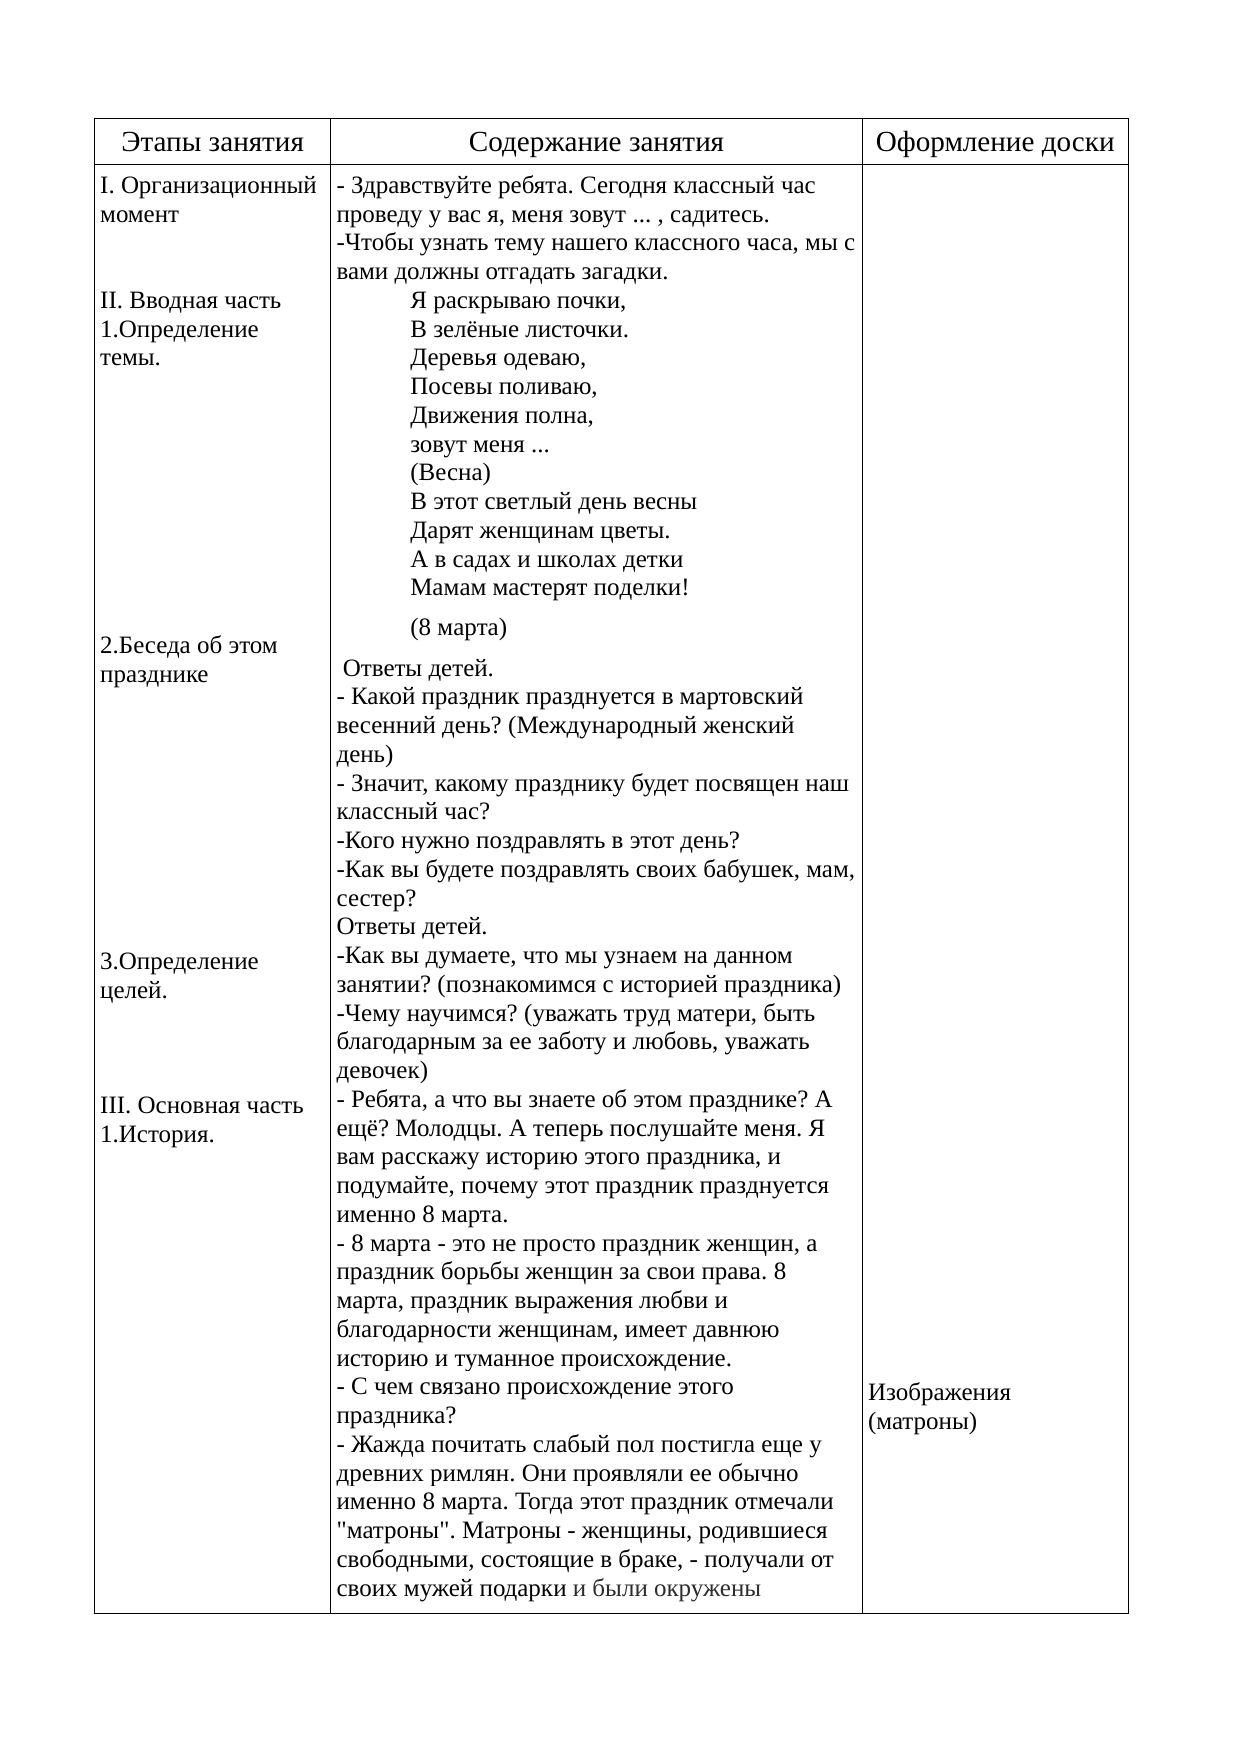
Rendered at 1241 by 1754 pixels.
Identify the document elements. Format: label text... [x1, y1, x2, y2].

table_cell - Здравствуйте ребята. Сегодня классный час проведу у вас я, меня зовут ... , садитесь. -Чтобы узнать тему нашего классного часа, мы с вами должны отгадать загадки. Я раскрываю почки, В зелёные листочки. Деревья одеваю, Посевы поливаю, Движения полна, зовут меня ... (Весна) Ответы детей. - Какой праздник празднуется в мартовский весенний день? (Международный женский день) - Значит, какому празднику будет посвящен наш классный час? -Кого нужно поздравлять в этот день? -Как вы будете поздравлять своих бабушек, мам, сестер? Ответы детей. -Как вы думаете, что мы узнаем на данном занятии? (познакомимся с историей праздника) -Чему научимся? (уважать труд матери, быть благодарным за ее заботу и любовь, уважать девочек) - Ребята, а что вы знаете об этом празднике? А ещё? Молодцы. А теперь послушайте меня. Я вам расскажу историю этого праздника, и подумайте, почему этот праздник празднуется именно 8 марта. - 8 марта - это не просто праздник женщин, а праздник борьбы женщин за свои права. 8 марта, праздник выражения любви и благодарности женщинам, имеет давнюю историю и туманное происхождение. - С чем связано происхождение этого праздника? - Жажда почитать слабый пол постигла еще у древних римлян. Они проявляли ее обычно именно 8 марта. Тогда этот праздник отмечали "матроны". Матроны - женщины, родившиеся свободными, состоящие в браке, - получали от своих мужей подарки и были окружены вниманием и опекой. Удивительно, но 8 Марта, даже рабыни освобождались от своих обязанностей. Римлянки одевались в лучшие одежды и приходили в храм богини Весты (хранительницы домашнего очага). -А что вы знаете о богине Весте? -Она хранительница домашнего очага. - Где начали почитать женщин и проводить в их честь праздники? - Сейчас 8 марта – это праздник трудящихся женщин во всем мире. С чем связано празднование 8 марта как день трудящихся женщин? - Возник этот праздник как день борьбы за права женщин. До 1910 года праздника Международного женского дня не было, хотя женщины, как и мужчины, работали на фабриках и заводах, но заработная плата их была намного меньше. Женщины не участвовали в выборах, их не принимали в университеты, а в работе Российской Думы женщины не принимали участие. -Как вы думаете, ребята, это было правильно? Конечно же, нет. И вот в 1910 году в Копенгагене(в Дании) собралась международная конференция, на которой было принято решение о борьбе женщин за равные права с мужчинами и было решено отмечать 8 марта как Международный женский день. -А в России этот праздник начали отмечать в 1913 году. - Этот праздник празднуют в Китае, Болгарии, Белоруссии, Франции, Германии, Бельгии. - Как возник этот праздник? С чем связано его возникновение? В каком году начали праздновать этот праздник? В каком году начали отмечать в России? В каких странах отмечается этот праздник? Ответы детей. - Как отмечают этот праздник в мире? - В этот день мужчины поздравляют прекрасную половину человечества, дарят им подарки, делают им приятное. - 8 марта – один из самых светлых и радостных праздников. Мы с вами сегодня проведем праздник, посвященный 8 марта, он будет называться «А ну-ка, девочки!» - Но почему же девочки? - Они будущие жены, мамы, хранительницы семейного очага. Просим участниц занять свои места. - Сегодня будут соревноваться команды девочек, а оценивать их будет наше уважаемое жюри. - И так, слово предоставляется участникам, назовите названия своих команд и девизы. - Женщины у нас: ученые и ткачихи, инженеры и педагоги, станочники и врачи, артисты и поварихи, юристы и продавщицы. Но есть у всех женщин еще одна должность - быть мамой! Много обязанностей входит в эту важную должность. Мама - это доброе солнышко для семьи, свет и тепло своим детям. Мама несет в своем сердце огромную материнскую любовь. Мама всегда поймет и простит своего ребенка. Настоящая мама всегда станет настоящим другом своим детям, даст им правильный совет, укажет верный путь в жизни. - И сейчас девочки побудут у нас хоть на несколько минут мамами и почувствуют незаметный труд мам. Объявляется первый конкурс, он называется «Самая прекрасная няня». Что нужно сделать, чтобы успокоить спящего ребенка? В конкурсе участвуют по одной девочке с каждой команды - нужно запеленать ребенка и спеть колыбельную песенку, рассказать стишок или сказку, в общем, уложить свое дитя спать. Той, команде, которая лучше это сделает, присуждается 5 баллов. - Молодцы, девочки. Вы прекрасно убаюкиваете ребенка, в будущем вы будете заботливыми мамами. - Как известно, все девочки должны быть хорошими хозяйками и помогать мамам на кухне. Теперь посмотрим, какая команда знает больше рецептов. Следующий конкурс называется «Вкусные рецепты». Каждой команде путем жеребьевки предлагаются задания на листочках, там записаны продукты, необходимые для приготовления того или иного блюда, вам нужно угадать их названия. За каждый правильный ответ присуждается балл. Грибы, лук, картофель, вермишель, соль, вода, зелень. (Грибной суп). Мясной фарш, лук, яйца, хлеб, соль, перец. (Котлеты) Свекла, зеленый горошек, лук, морковь, огурец, картофель. (Винегрет) Мука, дрожжи, яйца, сливочное масло. (Пироги, плюшки) Мясо, картофель, лук, морковь, томаты, капуста, соль, перец, вода. (Щи) Рис, морковь, лук, подсолнечное масло, баранина. (Плов) Вода, ягоды или фрукты, сахарный песок. (Компот) Молоко, сливочное масло, крупа, соль. (Каша) Яйца, молоко, масло. (Омлет) - Молодцы, девочки. Вы знаете много рецептов разных блюд, надеюсь, что вы в будущем узнаете больше рецептов и будете хорошими поварами. - Девочки показали, как много они знают рецептов, а сейчас они покажут, как они умеют сервировать стол. Объявляется следующий конкурс. Каждой команде даются столовые приборы, вам нужно сервировать стол к празднику. -А пока девочки заняты делом, прошу наших дорогих болельщиков ответить на вопросы, за каждый ответ присуждается балл. Всегда в этот весенний праздник любимым женщинам дарят цветы, вот сегодня мы узнаем, знают ли наши ребята о цветах. Выглянул цветочек в полутьме лесной– Маленький разведчик, посланный весной, Пусть еще над лесом властвуют снега, Раз пришел разведчик, то придет весна! (подснежник) Этот цветок можно назвать королевой сада. Однако сорвать его не так просто.(роза) Носит тот цветочек желтый сарафанчик; Подрастет – нарядится в беленькое платьице– Легкое, воздушное, ветерку послушное. (одуванчик) Золотая серединка и лучи идут кругом, Это, может быть, картинка: солнце в небе голубом? Нет, не солнце на бумажке,- На лугу цветок … (ромашка) Этот цветок желтого цвета, носящий имя принца из греческой мифологии, умершего от любви к самому себе. (нарцисс) Нежно пахнущий, имеющий пышные, богатые соцветия белого, розового, бордового цвета. (пион) - Молодцы, ребята. Здесь собрались знатоки цветов. А теперь проверим работы девочек. - Молодцы, девочки. Вы умеете накрывать на стол, наверное, многие из вас помогут своим мамам в сервировке стола к приближающемуся празднику. -Девочки продемонстрировали, какие они хозяйственные, трудолюбивые. А теперь они покажут свою смекалку, находчивость. Следующий конкурс называется «Юный эрудит» Я буду задавать по одному вопросу каждой команде, а вы отвечайте на них. 1. Какая река носит женское имя. (Лена) 2. Назовите имя первой женщины дегустатора. (Ева) 3. Назовите цветок влюбленных. ( Ромашка) 4. У какой сказочной героини были голубые волосы? ( Мальвина) 5. Как называют женщину, которая умеет шить, вязать вышивать? (Рукодельница) 6. Какая из планет солнечной системы носит женское имя? ( Венера) 7. Какая героиня детской книги попала в страну чудес? ( Алиса) 8. Как называется одна из форм общественного устройства, где правят женщины? (матриархат) 9 Ближайший спутник земли? (Луна) 10. Как зовут подругу Шрека. (Феона) 11. Как зовут женщину, которую мы любим больше всего. (Мама) - Молодцы, девочки. Все вы очень смышленые, сообразительные. А теперь девочки покажут свои творческие способности. - Следующий конкурс называется “Визажисты”. Для начала угадайте героиню сказок. “Нос крючком, глаза большие, Словно угольки горят. Ух, сердитая какая, Дыбом волосы стоят!” (Баба-яга) - Молодцы. Баба Яга всегда мечтала помолодеть, мы сейчас ей в этом поможем. Необходимо раскрасить портрет Бабы Яги, изменить ей прическу, наложить макияж, одеть в модную одежду. По команде, дети с помощью карандашей и фломастеров изменяют портрет. - А пока участницы придумывают новый образ Бабе-Яге, мы поиграем со зрителями. Игра называется «Мама…, а какая она?» Надо назвать как можно больше прилагательных к слову «мама». -Да, действительно все эти качества присуще каждой маме. А ведь любим мы свою маму просто за то, что она наша мама. Давайте проверим работы девочек. -Молодцы, девочки, теперь в сказочном лесу никто не узнает Бабу Ягу, такая она стала красавицей. - А пока жюри оценивает ваши работы, переходим к следующему конкурсу. - Всем известно, что наши мамы отличные хозяйки. Давайте проверим, а часто ли наши девочки помогают своим мамам. Для этого участницы должны отгадать загадки про предметы, которыми пользуется хозяйка. На доске висит ромашка, на обратной стороне лепестков записаны вопросы. Каждая команда по одному берет и отвечает на вопросы. 1. То назад, то вперед Ходит, бродит пароход. Остановишь - горе: Продырявишь море. (Утюг) 2. Маленького роста я, Тонкая и острая. Носом путь себе ищу, За собою хвост тащу. (Игла, нитка) 3. Бывает кухонный, а бывает пиратский, режущий, острый… (Нож) 4. Большой кусок ткани, который стелют на стол. (Скатерть) 5.Плоская подставка, на которую ставят сразу много посуды. (Поднос) 6. Емкость для кипячения воды. Бывает электрический, старинный родственник чайника. Встречается в сказке «Муха-Цокотуха». (Самовар) - Молодцы, девочки, вы хорошо справились с этим заданием. - Конкурсы завершились. Пока жюри подводит итоги, дадим слово мальчикам, она подготовили для вас поздравления. Ученик 1: Запахло мартом и весною, Но крепко держится зима. Число восьмое – непростое: Приходит праздник к нам в дома. Ученик 2: Пусть в этот день весенний луч Из-за небесного раздолья Вам принесет от счастья ключ, Подарит радость и здоровье. Ученик 3: Но за все, в чем виноваты, Вы простите нас, девчата, Не держите зла на нас, Все равно мы любим вас! Ученик 4: Мы дарим вам весны приход, Успехов, счастья на весь год, Дарим вам мы солнца луч И небо чистое от туч. - Молодцы, мальчики, подготовили очень теплые пожелания и поздравления. - Чему посвящен наш классный час? Как называется праздник? -А теперь слово предоставляется нашему уважаемому жюри. -Поздравляем наших дорогих участниц с победой. (вручение грамот) - Еще раз поздравляем с этим прекрасный весенним праздником Международным женским днем, пусть в ваших семьях всегда светит солнце! Желаю, чтобы в Международный женский день вы подарили настоящий праздник своими мамам, бабушкам, сестрам, тетям: поздравили самыми теплыми, нежными пожеланиями, подарили им цветы и подарки, пусть даже те, которые вы сделали своими руками, ведь они будут безмерно счастливы, что их любят, ценят. [331, 165, 862, 1613]
table_header Этапы занятия [95, 119, 330, 164]
table_cell (8 марта) [410, 601, 723, 653]
table_header Содержание занятия [331, 119, 862, 164]
table_cell Изображения (матроны) [863, 165, 1128, 1613]
table_header Оформление доски [863, 119, 1128, 164]
table_header В этот светлый день весны Дарят женщинам цветы. А в садах и школах детки Мамам мастерят поделки! [410, 486, 723, 601]
table_cell I. Организационный момент II. Вводная часть 1.Определение темы. 2.Беседа об этом празднике 3.Определение целей. III. Основная часть 1.История. [95, 165, 330, 1613]
